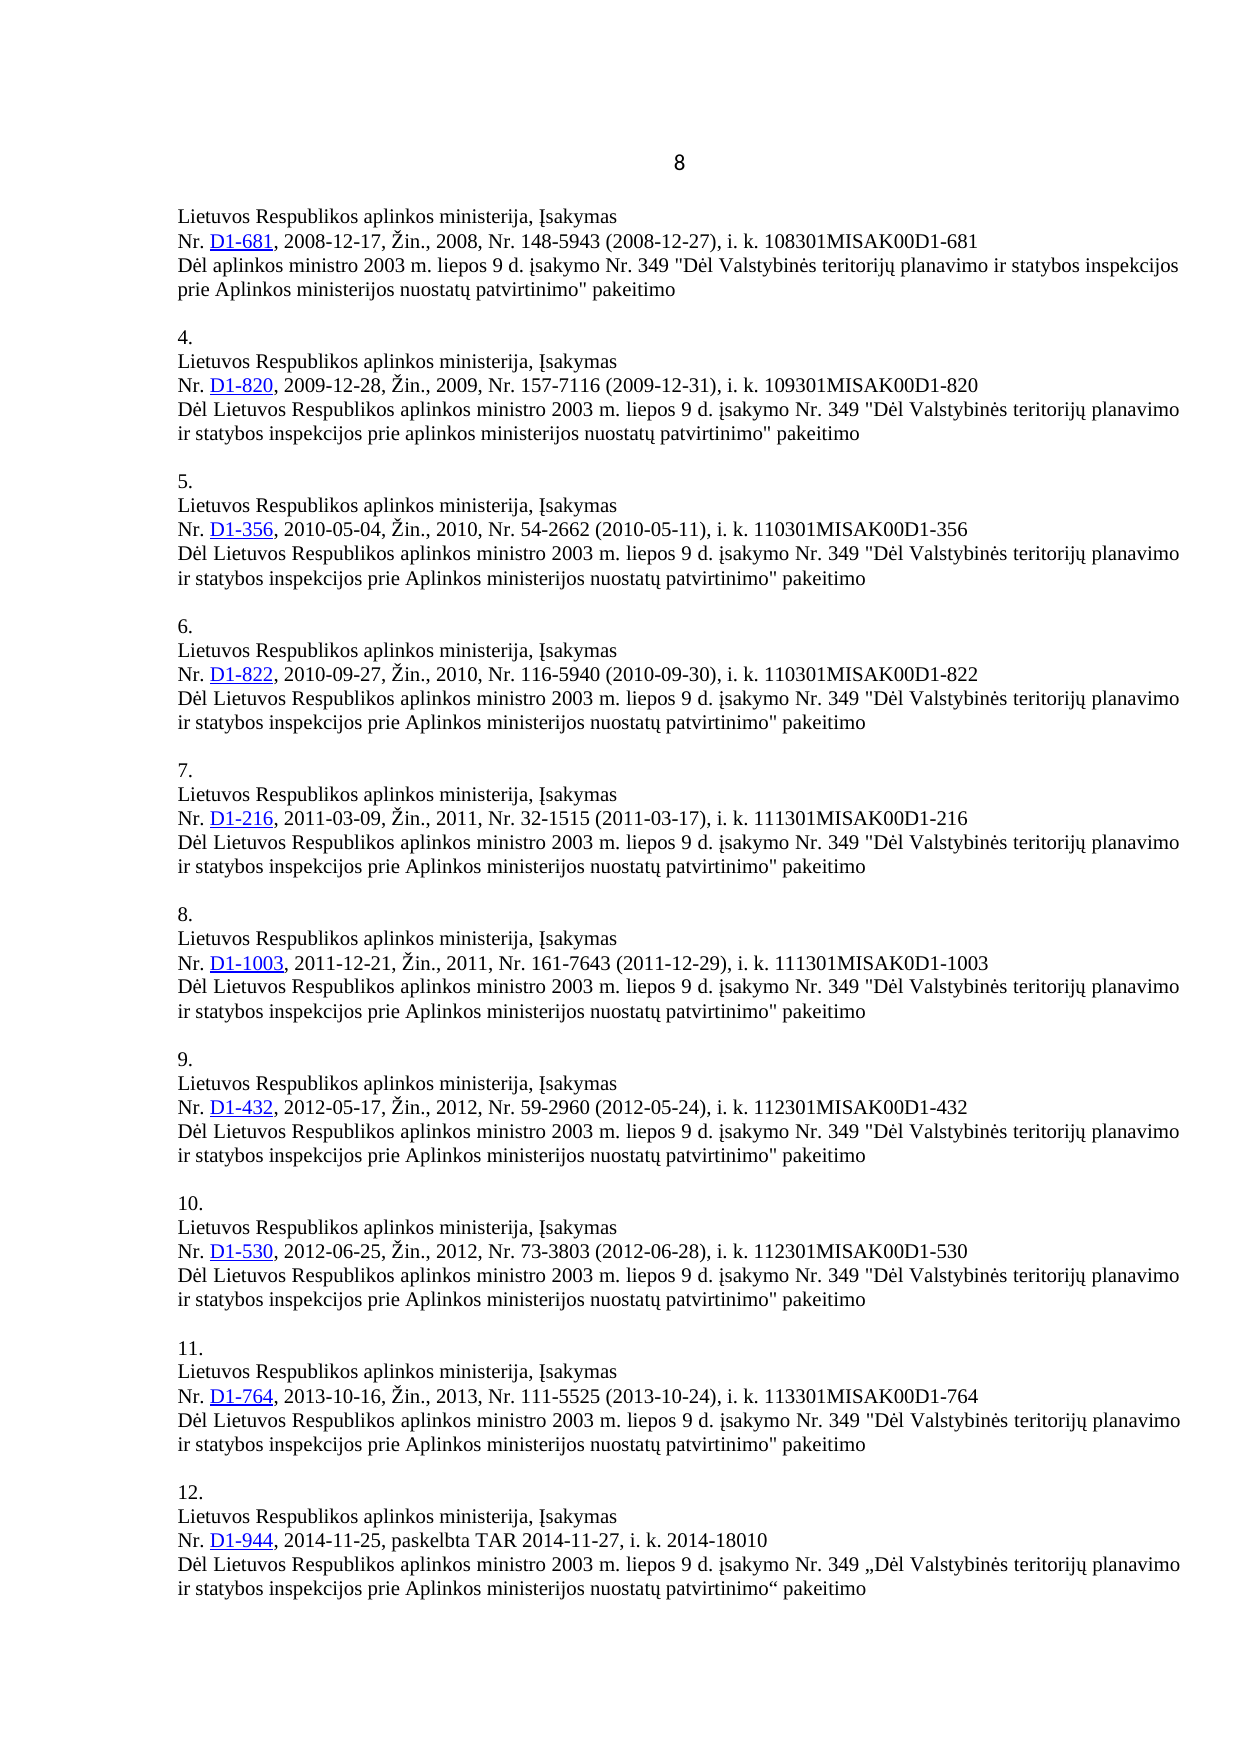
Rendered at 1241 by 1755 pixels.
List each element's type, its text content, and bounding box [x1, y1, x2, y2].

text Nr. D1-944, 2014-11-25, paskelbta TAR 2014-11-27, i. k. 2014-18010 [177, 1528, 1181, 1552]
text 11. [177, 1335, 1181, 1359]
text 6. [177, 613, 1181, 638]
text Nr. D1-356, 2010-05-04, Žin., 2010, Nr. 54-2662 (2010-05-11), i. k. 110301MISAK00D1-356 [177, 517, 1181, 541]
text Lietuvos Respublikos aplinkos ministerija, Įsakymas [177, 1215, 1181, 1239]
text Dėl Lietuvos Respublikos aplinkos ministro 2003 m. liepos 9 d. įsakymo Nr. 349 "Dėl Valstybinės teritorijų planavimo ir statybos inspekcijos prie Aplinkos ministerijos nuostatų patvirtinimo" pakeitimo [177, 974, 1181, 1023]
text Lietuvos Respublikos aplinkos ministerija, Įsakymas [177, 1071, 1181, 1095]
text Dėl Lietuvos Respublikos aplinkos ministro 2003 m. liepos 9 d. įsakymo Nr. 349 "Dėl Valstybinės teritorijų planavimo ir statybos inspekcijos prie Aplinkos ministerijos nuostatų patvirtinimo" pakeitimo [177, 686, 1181, 734]
text Nr. D1-822, 2010-09-27, Žin., 2010, Nr. 116-5940 (2010-09-30), i. k. 110301MISAK00D1-822 [177, 662, 1181, 686]
text Nr. D1-1003, 2011-12-21, Žin., 2011, Nr. 161-7643 (2011-12-29), i. k. 111301MISAK0D1-1003 [177, 950, 1181, 974]
text Nr. D1-530, 2012-06-25, Žin., 2012, Nr. 73-3803 (2012-06-28), i. k. 112301MISAK00D1-530 [177, 1239, 1181, 1263]
text 9. [177, 1047, 1181, 1071]
text Lietuvos Respublikos aplinkos ministerija, Įsakymas [177, 1504, 1181, 1528]
text Dėl Lietuvos Respublikos aplinkos ministro 2003 m. liepos 9 d. įsakymo Nr. 349 "Dėl Valstybinės teritorijų planavimo ir statybos inspekcijos prie Aplinkos ministerijos nuostatų patvirtinimo" pakeitimo [177, 1408, 1181, 1456]
text Lietuvos Respublikos aplinkos ministerija, Įsakymas [177, 349, 1181, 373]
text Lietuvos Respublikos aplinkos ministerija, Įsakymas [177, 926, 1181, 950]
text 8. [177, 902, 1181, 926]
text Dėl Lietuvos Respublikos aplinkos ministro 2003 m. liepos 9 d. įsakymo Nr. 349 „Dėl Valstybinės teritorijų planavimo ir statybos inspekcijos prie Aplinkos ministerijos nuostatų patvirtinimo“ pakeitimo [177, 1552, 1181, 1600]
text Lietuvos Respublikos aplinkos ministerija, Įsakymas [177, 782, 1181, 806]
text Nr. D1-681, 2008-12-17, Žin., 2008, Nr. 148-5943 (2008-12-27), i. k. 108301MISAK00D1-681 [177, 228, 1181, 253]
text Dėl Lietuvos Respublikos aplinkos ministro 2003 m. liepos 9 d. įsakymo Nr. 349 "Dėl Valstybinės teritorijų planavimo ir statybos inspekcijos prie Aplinkos ministerijos nuostatų patvirtinimo" pakeitimo [177, 1263, 1181, 1311]
text Nr. D1-216, 2011-03-09, Žin., 2011, Nr. 32-1515 (2011-03-17), i. k. 111301MISAK00D1-216 [177, 806, 1181, 830]
text Lietuvos Respublikos aplinkos ministerija, Įsakymas [177, 204, 1181, 228]
text 5. [177, 469, 1181, 493]
text Lietuvos Respublikos aplinkos ministerija, Įsakymas [177, 1359, 1181, 1383]
text Dėl Lietuvos Respublikos aplinkos ministro 2003 m. liepos 9 d. įsakymo Nr. 349 "Dėl Valstybinės teritorijų planavimo ir statybos inspekcijos prie Aplinkos ministerijos nuostatų patvirtinimo" pakeitimo [177, 1119, 1181, 1167]
text Nr. D1-764, 2013-10-16, Žin., 2013, Nr. 111-5525 (2013-10-24), i. k. 113301MISAK00D1-764 [177, 1383, 1181, 1408]
text 7. [177, 758, 1181, 782]
text Nr. D1-432, 2012-05-17, Žin., 2012, Nr. 59-2960 (2012-05-24), i. k. 112301MISAK00D1-432 [177, 1095, 1181, 1119]
text 4. [177, 325, 1181, 349]
text 12. [177, 1480, 1181, 1504]
text Lietuvos Respublikos aplinkos ministerija, Įsakymas [177, 493, 1181, 517]
text Lietuvos Respublikos aplinkos ministerija, Įsakymas [177, 638, 1181, 662]
text Dėl Lietuvos Respublikos aplinkos ministro 2003 m. liepos 9 d. įsakymo Nr. 349 "Dėl Valstybinės teritorijų planavimo ir statybos inspekcijos prie Aplinkos ministerijos nuostatų patvirtinimo" pakeitimo [177, 830, 1181, 878]
text Dėl Lietuvos Respublikos aplinkos ministro 2003 m. liepos 9 d. įsakymo Nr. 349 "Dėl Valstybinės teritorijų planavimo ir statybos inspekcijos prie aplinkos ministerijos nuostatų patvirtinimo" pakeitimo [177, 397, 1181, 445]
text Nr. D1-820, 2009-12-28, Žin., 2009, Nr. 157-7116 (2009-12-31), i. k. 109301MISAK00D1-820 [177, 373, 1181, 397]
text 10. [177, 1191, 1181, 1215]
text Dėl Lietuvos Respublikos aplinkos ministro 2003 m. liepos 9 d. įsakymo Nr. 349 "Dėl Valstybinės teritorijų planavimo ir statybos inspekcijos prie Aplinkos ministerijos nuostatų patvirtinimo" pakeitimo [177, 541, 1181, 589]
text Dėl aplinkos ministro 2003 m. liepos 9 d. įsakymo Nr. 349 "Dėl Valstybinės teritorijų planavimo ir statybos inspekcijos prie Aplinkos ministerijos nuostatų patvirtinimo" pakeitimo [177, 253, 1181, 301]
